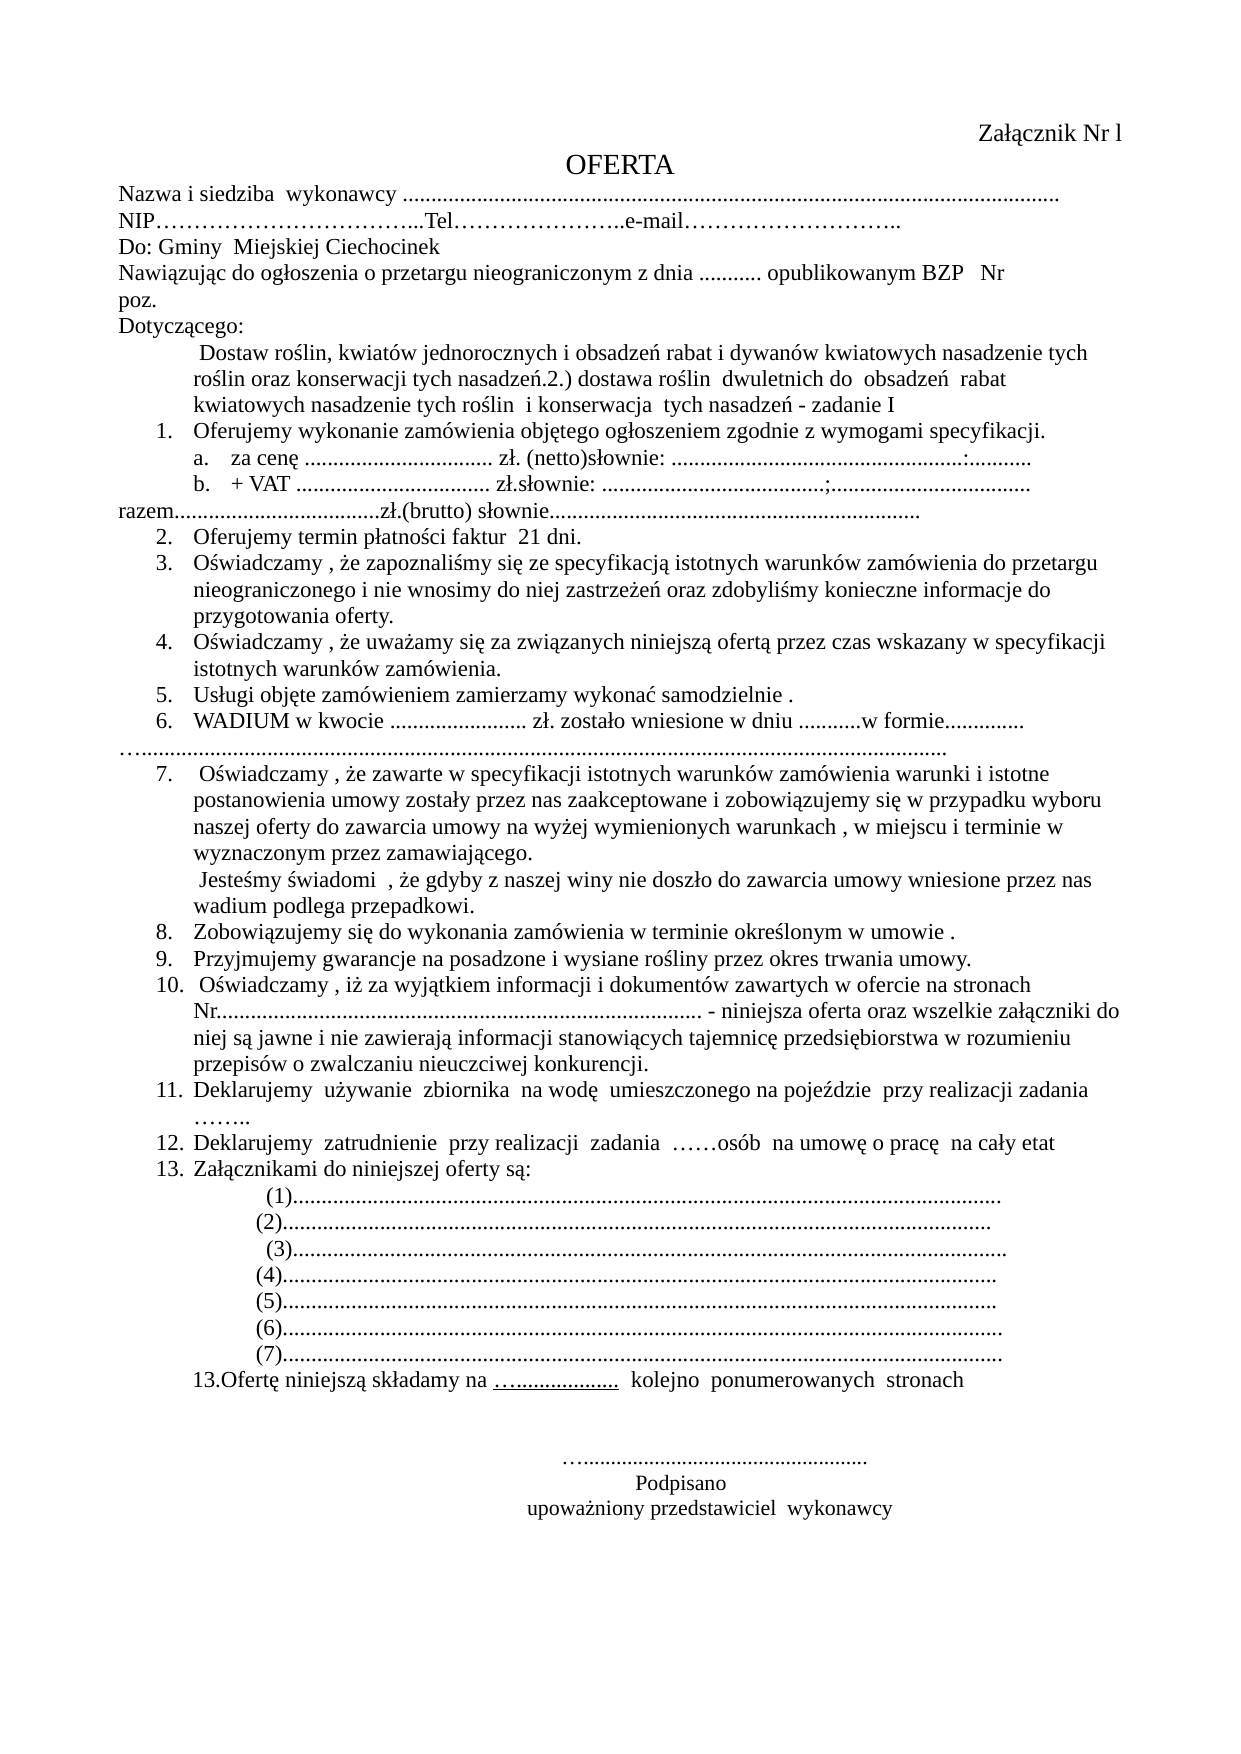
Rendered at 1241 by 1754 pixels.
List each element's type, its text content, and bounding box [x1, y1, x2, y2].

list Oświadczamy , iż za wyjątkiem informacji i dokumentów zawartych w ofercie na stronach Nr..................................................................................... - niniejsza oferta oraz wszelkie załączniki do niej są jawne i nie zawierają informacji stanowiących tajemnicę przedsiębiorstwa w rozumieniu przepisów o zwalczaniu nieuczciwej konkurencji. [156, 971, 1122, 1076]
text NIP……………………………...Tel…………………..e-mail……………………….. [118, 207, 1122, 233]
text Nazwa i siedziba wykonawcy ................................................................................................................... [118, 180, 1122, 207]
list Załącznikami do niniejszej oferty są: [156, 1156, 1122, 1182]
text (3)............................................................................................................................. [118, 1234, 1122, 1261]
list Oświadczamy , że zawarte w specyfikacji istotnych warunków zamówienia warunki i istotne postanowienia umowy zostały przez nas zaakceptowane i zobowiązujemy się w przypadku wyboru naszej oferty do zawarcia umowy na wyżej wymienionych warunkach , w miejscu i terminie w wyznaczonym przez zamawiającego. [156, 760, 1122, 866]
list Oferujemy termin płatności faktur 21 dni. [156, 523, 1122, 549]
text (4)............................................................................................................................. [118, 1261, 1122, 1287]
text poz. [118, 286, 1122, 312]
text upoważniony przedstawiciel wykonawcy [521, 1495, 1122, 1520]
text Nawiązując do ogłoszenia o przetargu nieograniczonym z dnia ........... opublikowanym BZP Nr [118, 259, 1122, 286]
list WADIUM w kwocie ........................ zł. zostało wniesione w dniu ...........w formie.............. [156, 707, 1122, 734]
text Załącznik Nr l [118, 118, 1122, 147]
list Oświadczamy , że uważamy się za związanych niniejszą ofertą przez czas wskazany w specyfikacji istotnych warunków zamówienia. [156, 628, 1122, 681]
text (2)............................................................................................................................ [118, 1208, 1122, 1234]
text Do: Gminy Miejskiej Ciechocinek [118, 233, 1122, 259]
text razem....................................zł.(brutto) słownie................................................................. [118, 497, 1122, 523]
list Zobowiązujemy się do wykonania zamówienia w terminie określonym w umowie . [156, 918, 1122, 945]
text …............................................................................................................................................. [118, 734, 1122, 760]
list Przyjmujemy gwarancje na posadzone i wysiane rośliny przez okres trwania umowy. [156, 945, 1122, 971]
text Dotyczącego: [118, 312, 1122, 338]
list za cenę ................................. zł. (netto)słownie: ...................................................:........... [193, 444, 1122, 470]
text Dostaw roślin, kwiatów jednorocznych i obsadzeń rabat i dywanów kwiatowych nasadzenie tych roślin oraz konserwacji tych nasadzeń.2.) dostawa roślin dwuletnich do obsadzeń rabat kwiatowych nasadzenie tych roślin i konserwacja tych nasadzeń - zadanie I [193, 338, 1122, 418]
list Oferujemy wykonanie zamówienia objętego ogłoszeniem zgodnie z wymogami specyfikacji. [156, 418, 1122, 444]
list Usługi objęte zamówieniem zamierzamy wykonać samodzielnie . [156, 681, 1122, 707]
text (5)............................................................................................................................. [118, 1287, 1122, 1314]
text OFERTA [118, 147, 1122, 180]
list Jesteśmy świadomi , że gdyby z naszej winy nie doszło do zawarcia umowy wniesione przez nas wadium podlega przepadkowi. [156, 866, 1122, 918]
list Deklarujemy używanie zbiornika na wodę umieszczonego na pojeździe przy realizacji zadania …….. [156, 1076, 1122, 1129]
text ….................................................... [118, 1444, 1122, 1469]
text (6).............................................................................................................................. [118, 1314, 1122, 1340]
text Podpisano [521, 1469, 1122, 1495]
list Deklarujemy zatrudnienie przy realizacji zadania ……osób na umowę o pracę na cały etat [156, 1129, 1122, 1156]
list + VAT .................................. zł.słownie: .......................................;................................... [193, 470, 1122, 497]
text 13.Ofertę niniejszą składamy na ….................. kolejno ponumerowanych stronach [118, 1366, 1122, 1393]
text (7).............................................................................................................................. [118, 1340, 1122, 1366]
list Oświadczamy , że zapoznaliśmy się ze specyfikacją istotnych warunków zamówienia do przetargu nieograniczonego i nie wnosimy do niej zastrzeżeń oraz zdobyliśmy konieczne informacje do przygotowania oferty. [156, 549, 1122, 628]
text (1)............................................................................................................................ [118, 1182, 1122, 1208]
